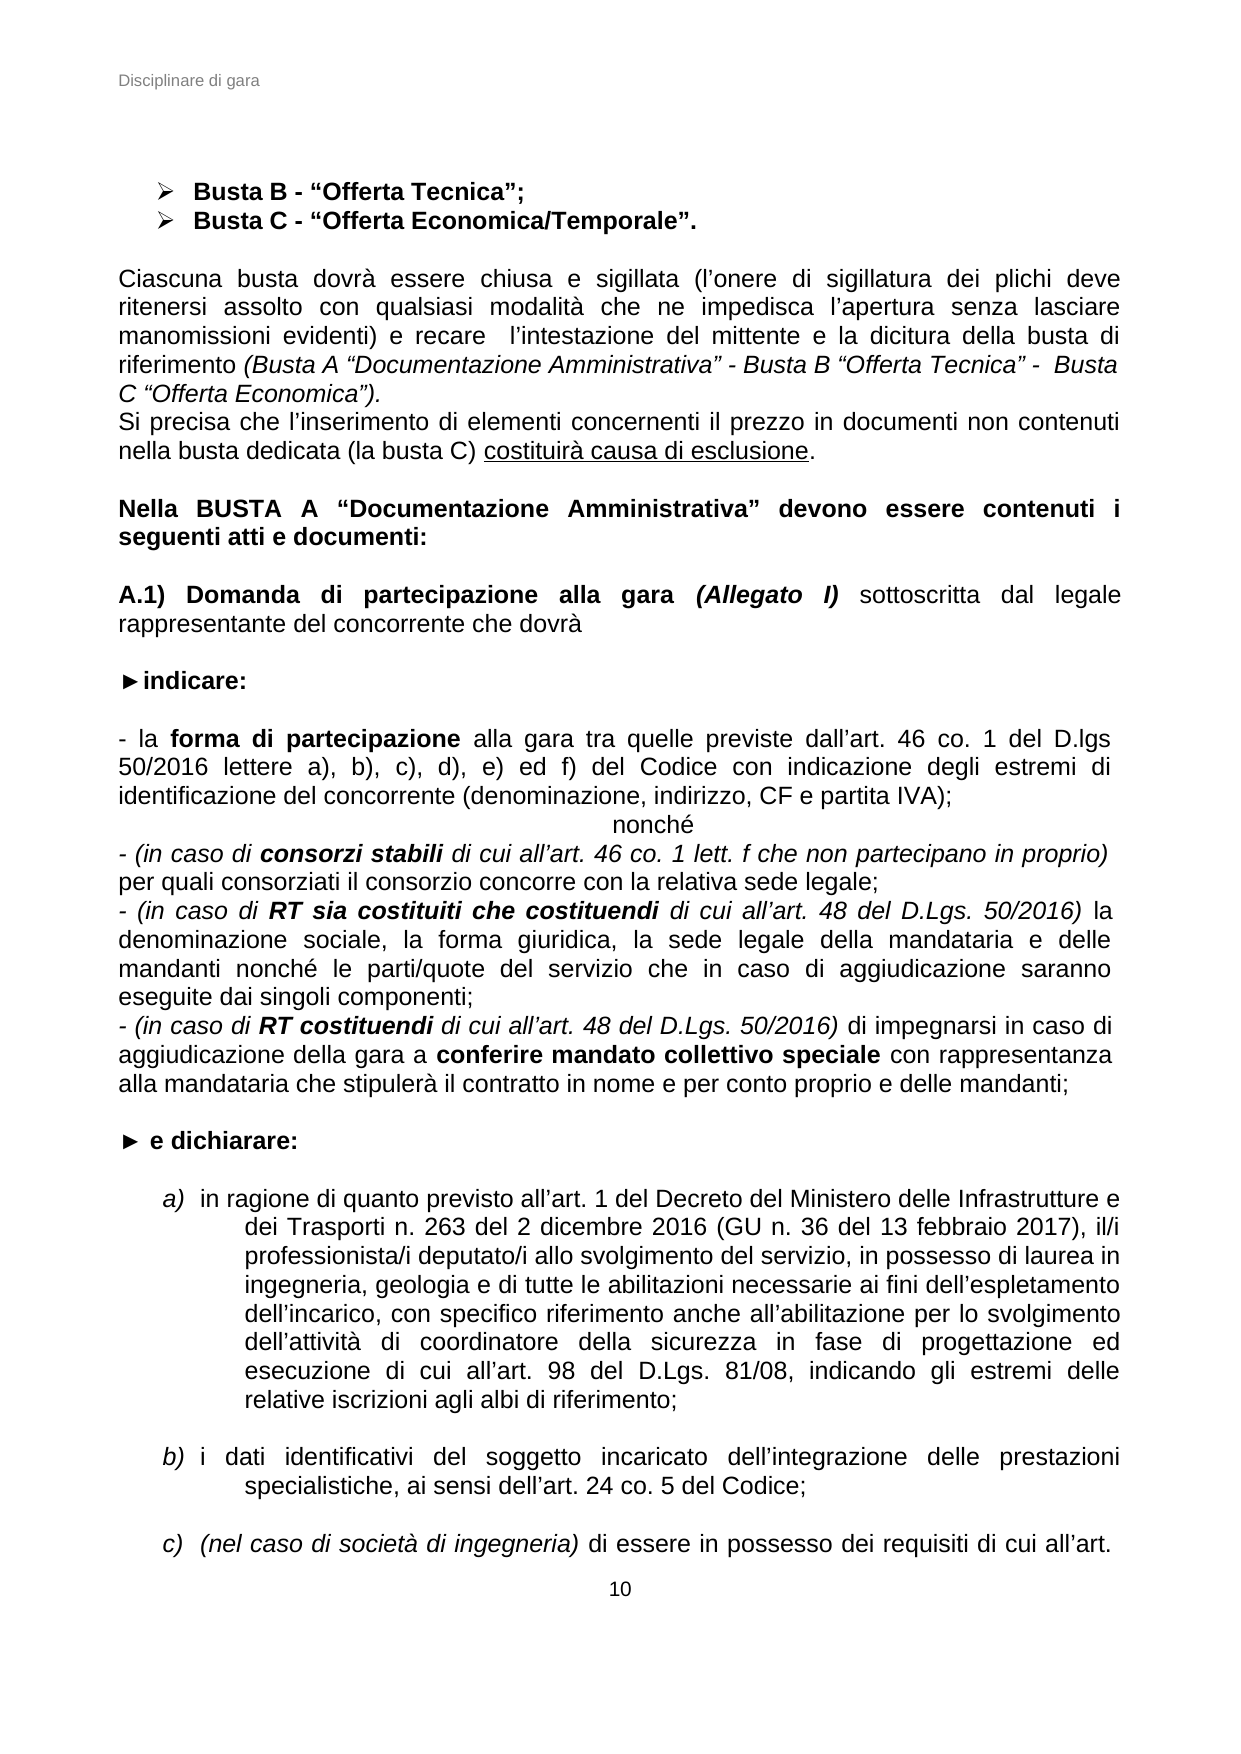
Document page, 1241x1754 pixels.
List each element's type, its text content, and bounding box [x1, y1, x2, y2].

list Busta B - “Offerta Tecnica”; [156, 177, 1122, 206]
text ►indicare: [118, 666, 1122, 695]
list (nel caso di società di ingegneria) di essere in possesso dei requisiti di cui all’art. [162, 1529, 1113, 1557]
text ► e dichiarare: [118, 1126, 1113, 1155]
text Si precisa che l’inserimento di elementi concernenti il prezzo in documenti non contenuti nella busta dedicata (la busta C) costituirà causa di esclusione. [118, 407, 1122, 465]
text - la forma di partecipazione alla gara tra quelle previste dall’art. 46 co. 1 del D.lgs 50/2016 lettere a), b), c), d), e) ed f) del Codice con indicazione degli estremi di identificazione del concorrente (denominazione, indirizzo, CF e partita IVA); [118, 724, 1113, 810]
list in ragione di quanto previsto all’art. 1 del Decreto del Ministero delle Infrastrutture e dei Trasporti n. 263 del 2 dicembre 2016 (GU n. 36 del 13 febbraio 2017), il/i professionista/i deputato/i allo svolgimento del servizio, in possesso di laurea in ingegneria, geologia e di tutte le abilitazioni necessarie ai fini dell’espletamento dell’incarico, con specifico riferimento anche all’abilitazione per lo svolgimento dell’attività di coordinatore della sicurezza in fase di progettazione ed esecuzione di cui all’art. 98 del D.Lgs. 81/08, indicando gli estremi delle relative iscrizioni agli albi di riferimento; [162, 1184, 1122, 1414]
list Busta C - “Offerta Economica/Temporale”. [156, 206, 1122, 235]
text Ciascuna busta dovrà essere chiusa e sigillata (l’onere di sigillatura dei plichi deve ritenersi assolto con qualsiasi modalità che ne impedisca l’apertura senza lasciare manomissioni evidenti) e recare l’intestazione del mittente e la dicitura della busta di riferimento (Busta A “Documentazione Amministrativa” - Busta B “Offerta Tecnica” - Busta C “Offerta Economica”). [118, 264, 1122, 407]
text A.1) Domanda di partecipazione alla gara (Allegato I) sottoscritta dal legale rappresentante del concorrente che dovrà [118, 580, 1122, 637]
list i dati identificativi del soggetto incaricato dell’integrazione delle prestazioni specialistiche, ai sensi dell’art. 24 co. 5 del Codice; [162, 1442, 1122, 1500]
text - (in caso di consorzi stabili di cui all’art. 46 co. 1 lett. f che non partecipano in proprio) per quali consorziati il consorzio concorre con la relativa sede legale; [118, 839, 1113, 896]
text Nella BUSTA A “Documentazione Amministrativa” devono essere contenuti i seguenti atti e documenti: [118, 494, 1122, 551]
text - (in caso di RT sia costituiti che costituendi di cui all’art. 48 del D.Lgs. 50/2016) la denominazione sociale, la forma giuridica, la sede legale della mandataria e delle mandanti nonché le parti/quote del servizio che in caso di aggiudicazione saranno eseguite dai singoli componenti; [118, 896, 1113, 1011]
text - (in caso di RT costituendi di cui all’art. 48 del D.Lgs. 50/2016) di impegnarsi in caso di aggiudicazione della gara a conferire mandato collettivo speciale con rappresentanza alla mandataria che stipulerà il contratto in nome e per conto proprio e delle mandanti; [118, 1011, 1113, 1097]
text nonché [193, 810, 1113, 839]
